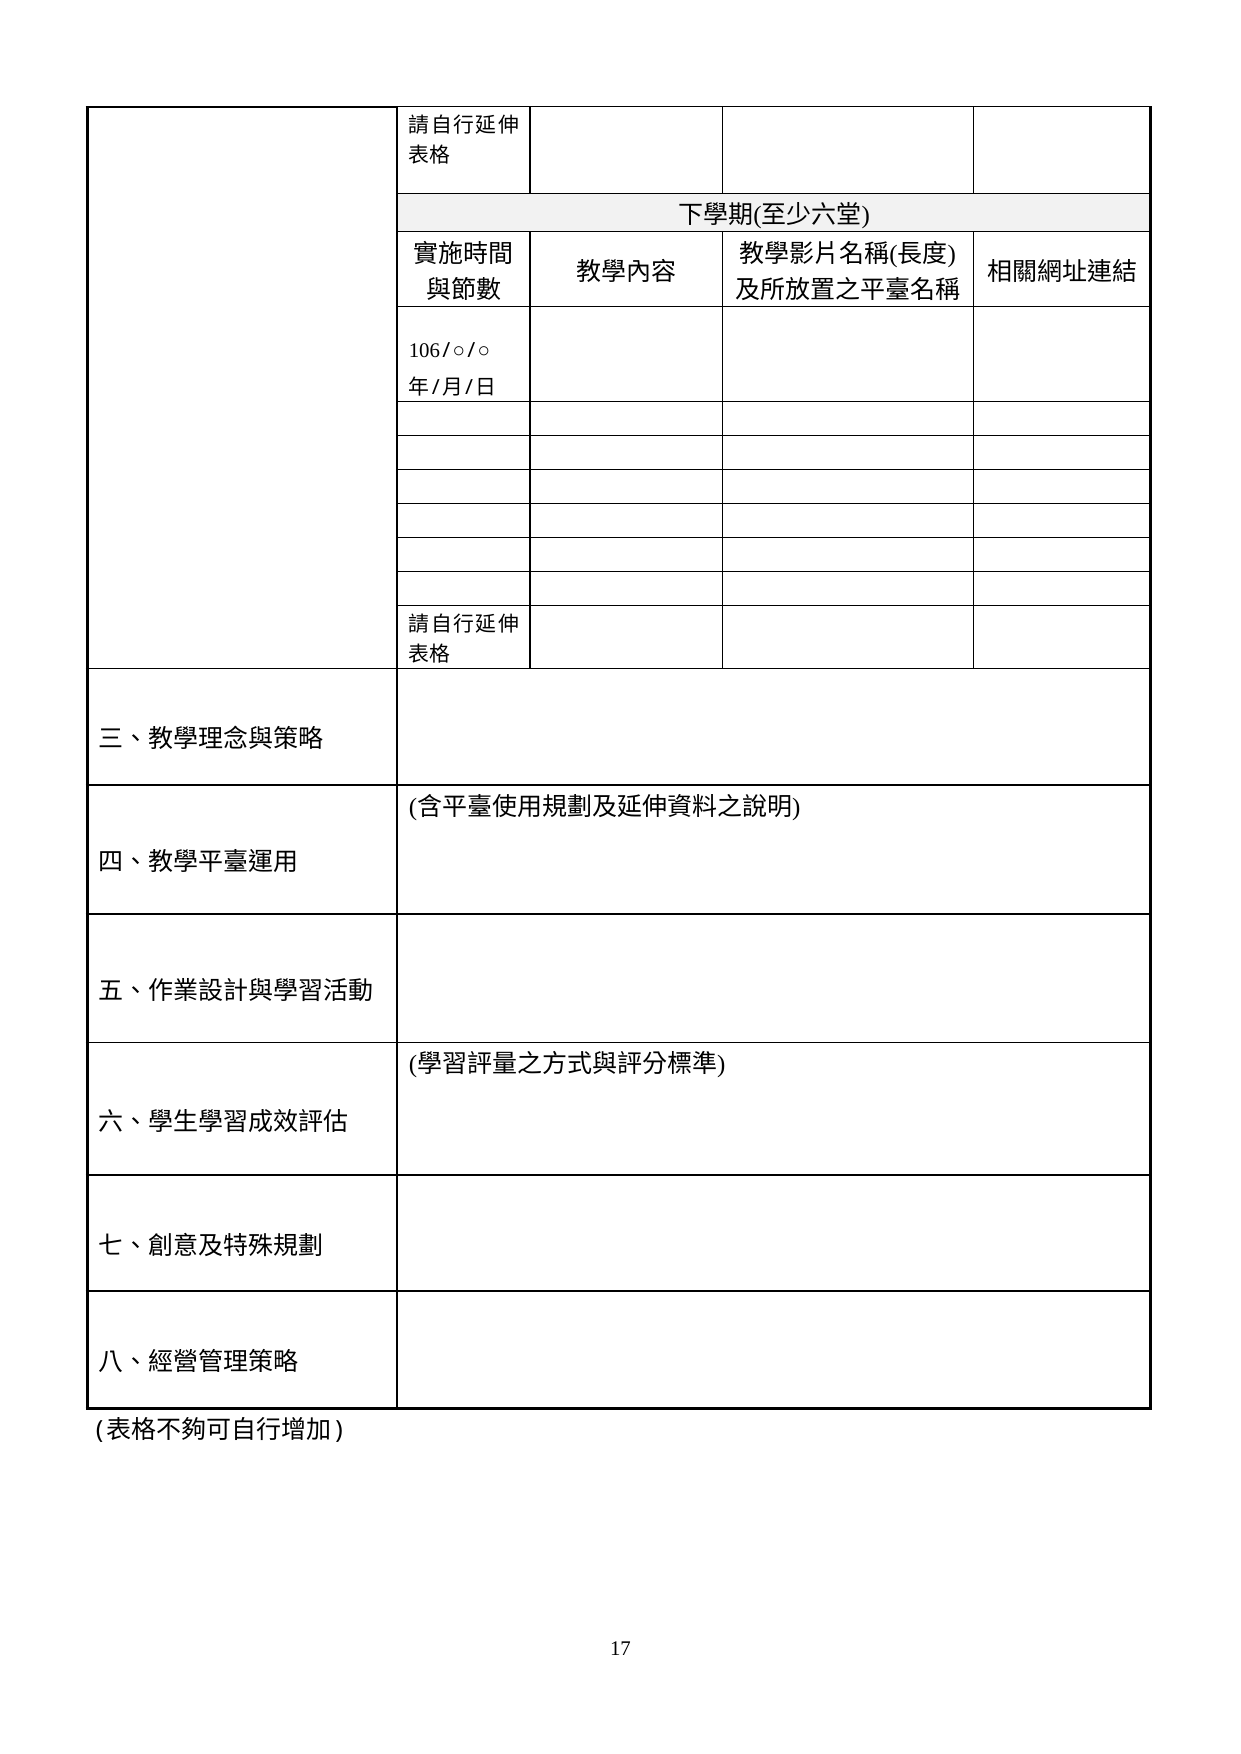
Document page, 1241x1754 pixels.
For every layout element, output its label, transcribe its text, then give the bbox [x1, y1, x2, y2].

table_cell [723, 606, 973, 667]
table_cell 六、學生學習成效評估 [89, 1043, 396, 1174]
table_cell [398, 402, 529, 435]
table_cell 五、作業設計與學習活動 [89, 915, 396, 1042]
table_cell [723, 436, 973, 469]
table_cell 三、教學理念與策略 [89, 669, 396, 784]
table_cell 106/○/○ 年/月/日 [398, 307, 529, 401]
table_cell [531, 504, 722, 537]
table_cell [398, 538, 529, 571]
table_cell 七、創意及特殊規劃 [89, 1176, 396, 1290]
table_cell [974, 470, 1149, 503]
table_cell [398, 572, 529, 605]
table_cell [723, 504, 973, 537]
table_cell [398, 1292, 1149, 1407]
table_cell [531, 402, 722, 435]
table_cell [974, 538, 1149, 571]
table_cell [531, 107, 722, 193]
table_cell [974, 572, 1149, 605]
table_cell [398, 504, 529, 537]
table_cell [974, 307, 1149, 401]
table_cell [723, 538, 973, 571]
table_cell [723, 572, 973, 605]
table_cell 相關網址連結 [974, 232, 1149, 306]
table_cell [398, 470, 529, 503]
table_cell [531, 606, 722, 667]
table_cell [531, 307, 722, 401]
table_cell 四、教學平臺運用 [89, 786, 396, 913]
table_cell [531, 572, 722, 605]
table_cell (含平臺使用規劃及延伸資料之說明) [398, 786, 1149, 913]
table_cell [398, 436, 529, 469]
table_cell [531, 436, 722, 469]
table_cell 八、經營管理策略 [89, 1292, 396, 1407]
table_cell [723, 402, 973, 435]
table_cell 請自行延伸表格 [398, 107, 529, 193]
table_cell [723, 307, 973, 401]
table_cell 教學內容 [531, 232, 722, 306]
table_cell (學習評量之方式與評分標準) [398, 1043, 1149, 1174]
table_cell [974, 436, 1149, 469]
table_cell [89, 108, 396, 667]
table_cell 教學影片名稱(長度)及所放置之平臺名稱 [723, 232, 973, 306]
table_cell 請自行延伸表格 [398, 606, 529, 667]
table_cell [974, 606, 1149, 667]
table_cell [974, 107, 1149, 193]
table_cell [723, 107, 973, 193]
table_cell 實施時間與節數 [398, 232, 529, 306]
table_cell [974, 504, 1149, 537]
table_cell [531, 538, 722, 571]
table_cell [531, 470, 722, 503]
table_cell [723, 470, 973, 503]
table_cell [398, 1176, 1149, 1290]
text (表格不夠可自行增加) [92, 1410, 1122, 1446]
table_cell [398, 915, 1149, 1042]
table_cell 下學期(至少六堂) [398, 194, 1149, 231]
table_cell [398, 669, 1149, 784]
table_cell [974, 402, 1149, 435]
